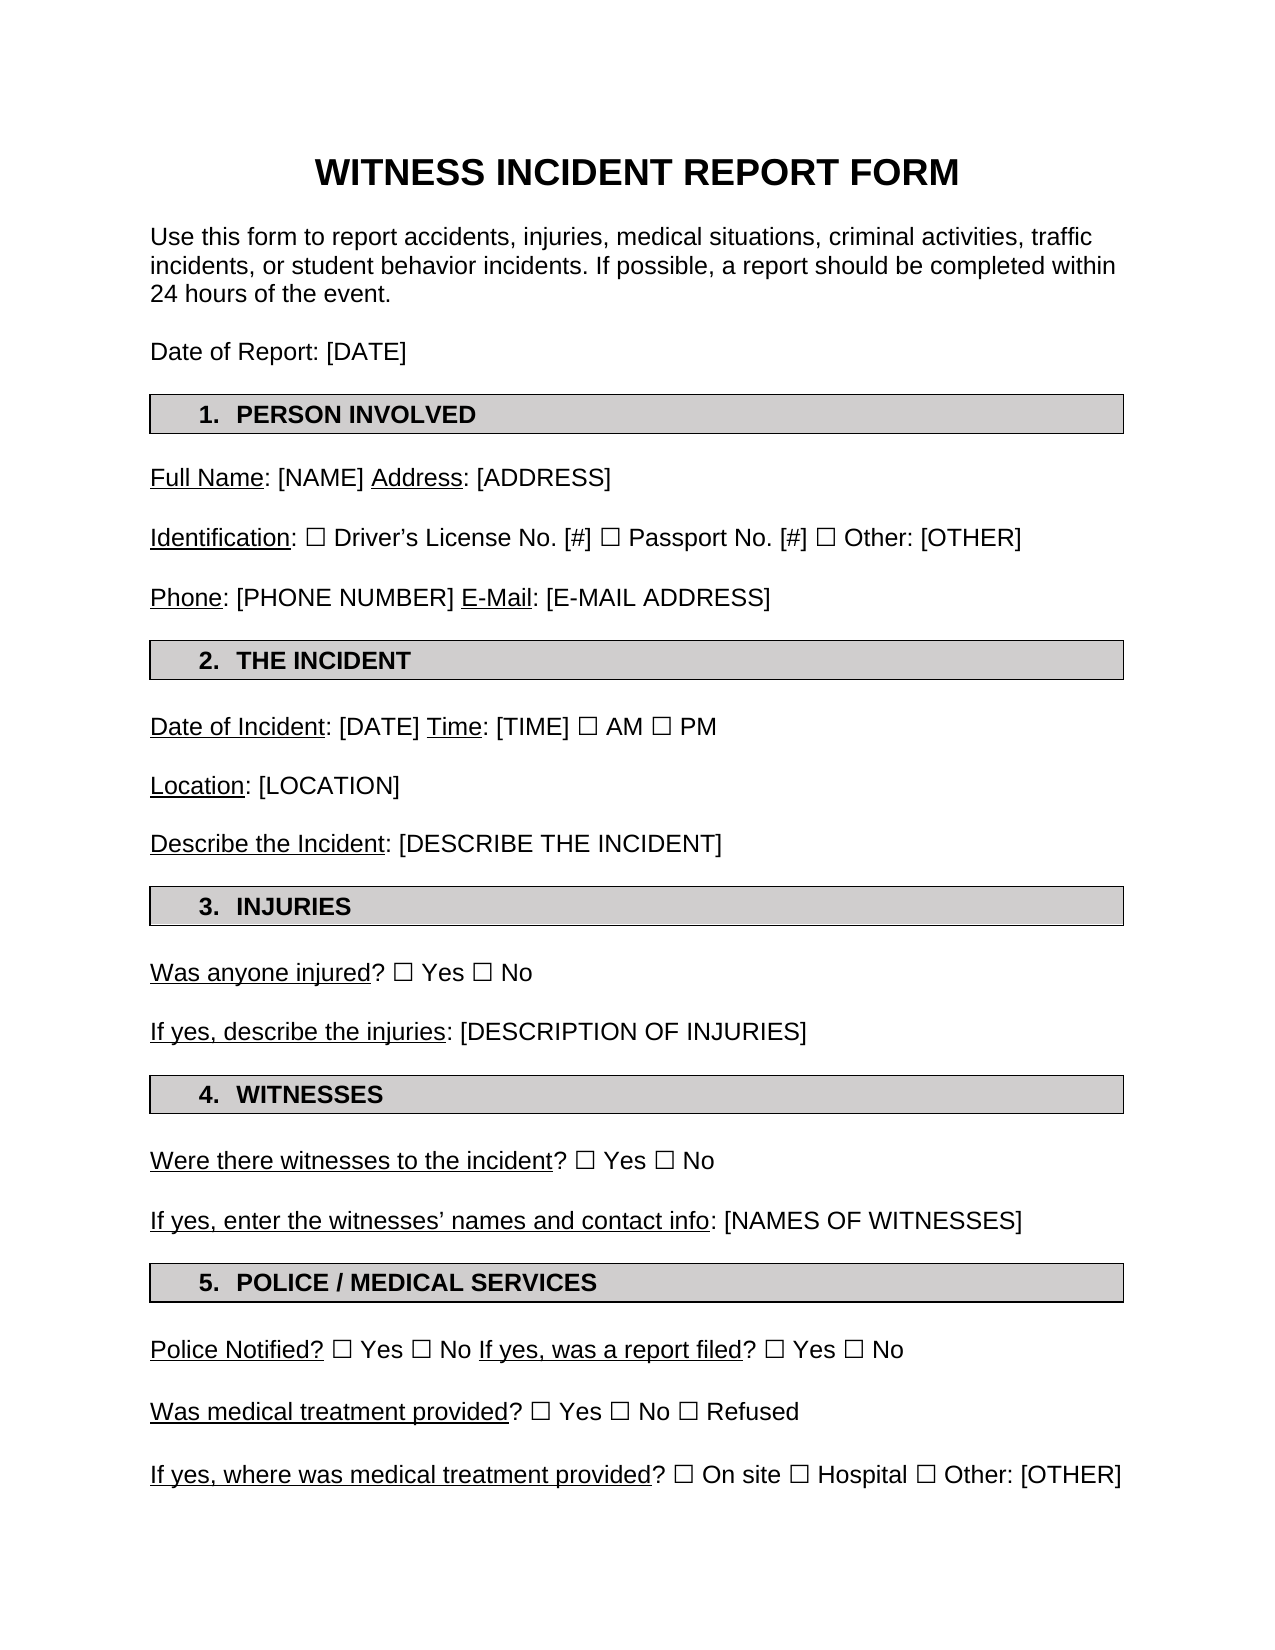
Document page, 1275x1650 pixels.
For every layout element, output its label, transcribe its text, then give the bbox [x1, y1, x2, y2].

text Use this form to report accidents, injuries, medical situations, criminal activities, traffic incidents, or student behavior incidents. If possible, a report should be completed within 24 hours of the event. [150, 222, 1125, 308]
text If yes, enter the witnesses’ names and contact info: [NAMES OF WITNESSES] [150, 1206, 1125, 1234]
text Describe the Incident: [DESCRIBE THE INCIDENT] [150, 829, 1125, 857]
table_header POLICE / MEDICAL SERVICES [151, 1264, 1123, 1301]
text If yes, describe the injuries: [DESCRIPTION OF INJURIES] [150, 1017, 1125, 1046]
text WITNESS INCIDENT REPORT FORM [150, 150, 1125, 193]
table_header PERSON INVOLVED [151, 395, 1123, 433]
table_header THE INCIDENT [151, 641, 1123, 679]
table_header WITNESSES [151, 1076, 1123, 1113]
table_header INJURIES [151, 887, 1123, 924]
text Was medical treatment provided? ☐ Yes ☐ No ☐ Refused [150, 1394, 1125, 1428]
text Date of Incident: [DATE] Time: [TIME] ☐ AM ☐ PM [150, 708, 1125, 742]
text Were there witnesses to the incident? ☐ Yes ☐ No [150, 1143, 1125, 1177]
text Date of Report: [DATE] [150, 337, 1125, 366]
text Identification: ☐ Driver’s License No. [#] ☐ Passport No. [#] ☐ Other: [OTHER] [150, 520, 1125, 554]
text Phone: [PHONE NUMBER] E-Mail: [E-MAIL ADDRESS] [150, 583, 1125, 612]
text Location: [LOCATION] [150, 771, 1125, 800]
text Was anyone injured? ☐ Yes ☐ No [150, 954, 1125, 988]
text If yes, where was medical treatment provided? ☐ On site ☐ Hospital ☐ Other: [OTHER] [150, 1457, 1125, 1491]
text Police Notified? ☐ Yes ☐ No If yes, was a report filed? ☐ Yes ☐ No [150, 1331, 1125, 1365]
text Full Name: [NAME] Address: [ADDRESS] [150, 462, 1125, 491]
